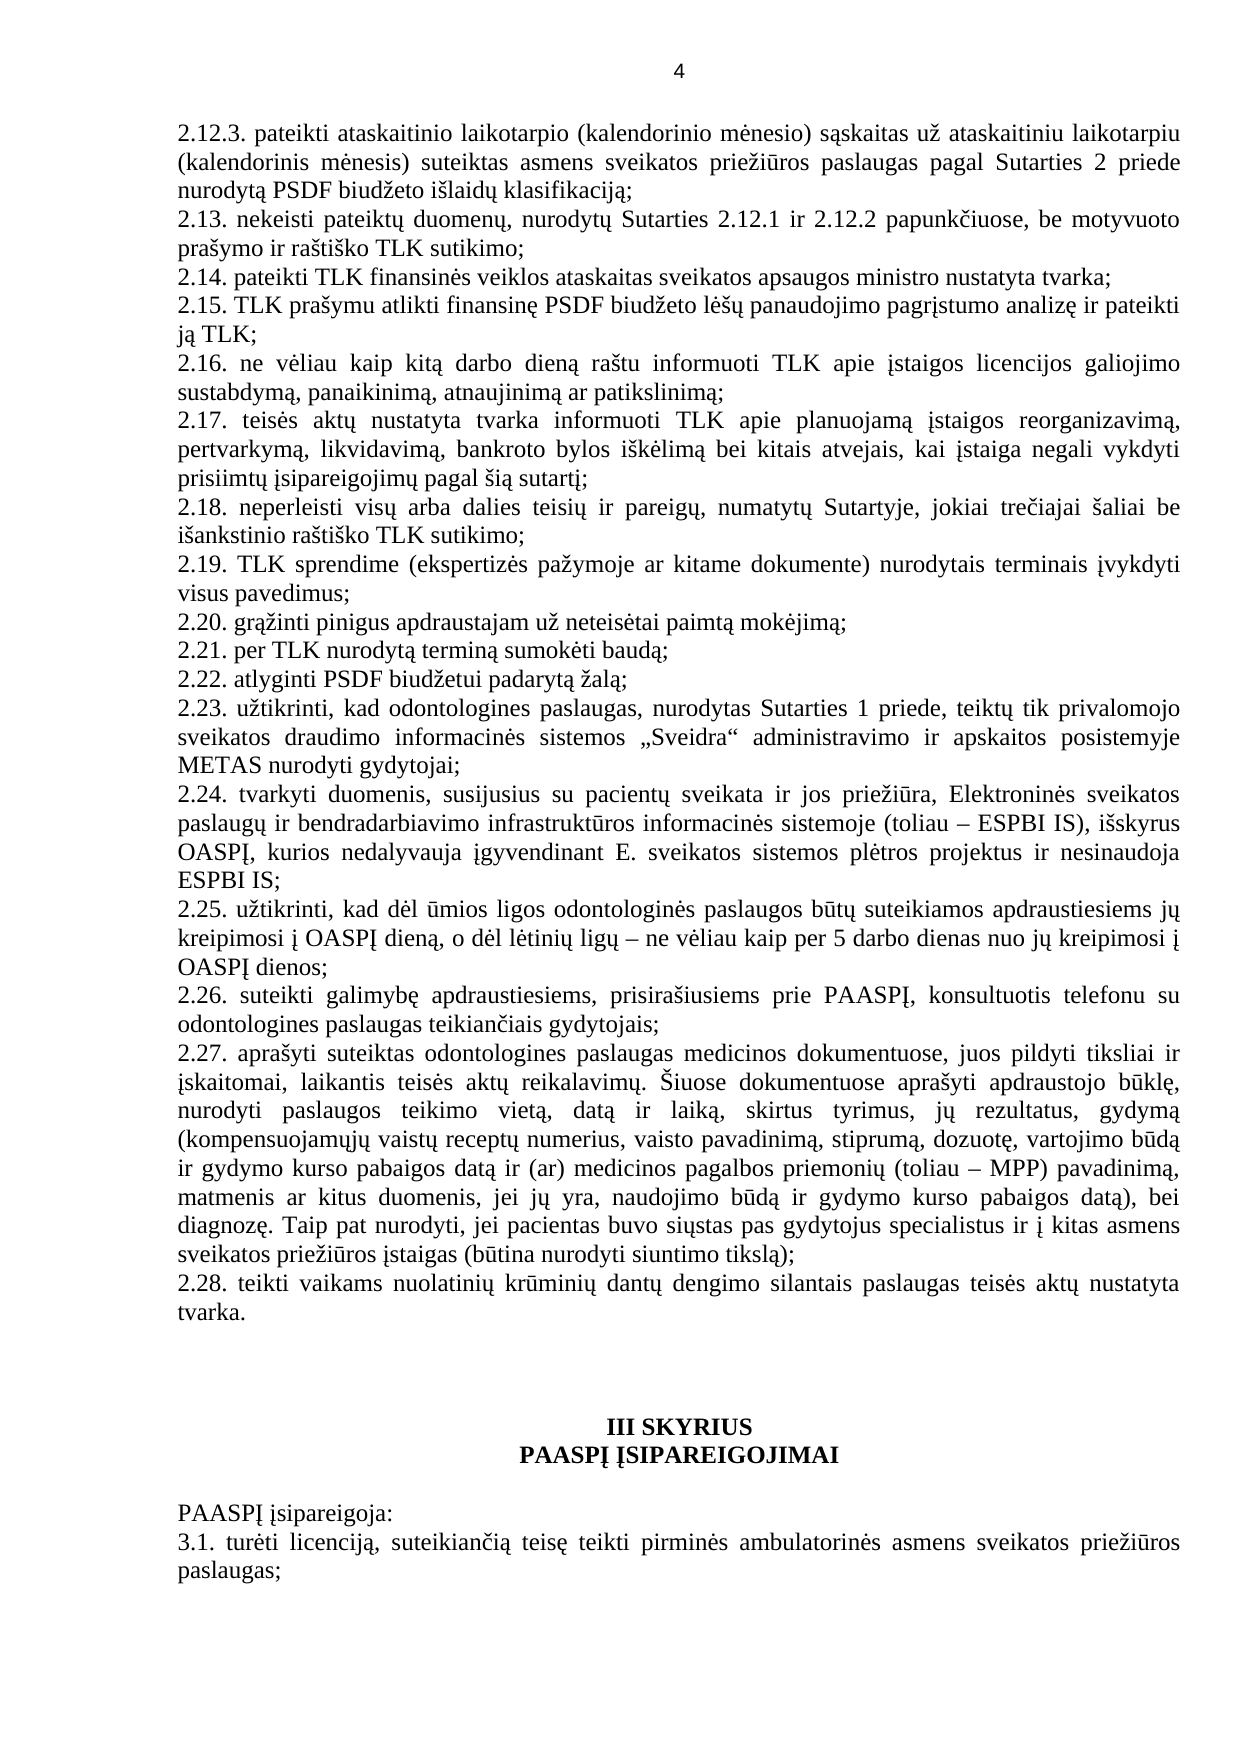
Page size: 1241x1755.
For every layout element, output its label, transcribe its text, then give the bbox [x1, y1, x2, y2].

text 3.1. turėti licenciją, suteikiančią teisę teikti pirminės ambulatorinės asmens sveikatos priežiūros paslaugas; [177, 1527, 1181, 1584]
text 2.14. pateikti TLK finansinės veiklos ataskaitas sveikatos apsaugos ministro nustatyta tvarka; [177, 262, 1181, 291]
text 2.12.3. pateikti ataskaitinio laikotarpio (kalendorinio mėnesio) sąskaitas už ataskaitiniu laikotarpiu (kalendorinis mėnesis) suteiktas asmens sveikatos priežiūros paslaugas pagal Sutarties 2 priede nurodytą PSDF biudžeto išlaidų klasifikaciją; [177, 118, 1181, 204]
text 2.19. TLK sprendime (ekspertizės pažymoje ar kitame dokumente) nurodytais terminais įvykdyti visus pavedimus; [177, 549, 1181, 607]
text 2.25. užtikrinti, kad dėl ūmios ligos odontologinės paslaugos būtų suteikiamos apdraustiesiems jų kreipimosi į OASPĮ dieną, o dėl lėtinių ligų – ne vėliau kaip per 5 darbo dienas nuo jų kreipimosi į OASPĮ dienos; [177, 894, 1181, 981]
text 2.16. ne vėliau kaip kitą darbo dieną raštu informuoti TLK apie įstaigos licencijos galiojimo sustabdymą, panaikinimą, atnaujinimą ar patikslinimą; [177, 348, 1181, 406]
text 2.26. suteikti galimybę apdraustiesiems, prisirašiusiems prie PAASPĮ, konsultuotis telefonu su odontologines paslaugas teikiančiais gydytojais; [177, 981, 1181, 1038]
text 2.22. atlyginti PSDF biudžetui padarytą žalą; [177, 664, 1181, 693]
text 2.13. nekeisti pateiktų duomenų, nurodytų Sutarties 2.12.1 ir 2.12.2 papunkčiuose, be motyvuoto prašymo ir raštiško TLK sutikimo; [177, 204, 1181, 262]
text 2.20. grąžinti pinigus apdraustajam už neteisėtai paimtą mokėjimą; [177, 607, 1181, 636]
text 2.24. tvarkyti duomenis, susijusius su pacientų sveikata ir jos priežiūra, Elektroninės sveikatos paslaugų ir bendradarbiavimo infrastruktūros informacinės sistemoje (toliau – ESPBI IS), išskyrus OASPĮ, kurios nedalyvauja įgyvendinant E. sveikatos sistemos plėtros projektus ir nesinaudoja ESPBI IS; [177, 779, 1181, 894]
text PAASPĮ įsipareigoja: [177, 1498, 1181, 1527]
text 2.17. teisės aktų nustatyta tvarka informuoti TLK apie planuojamą įstaigos reorganizavimą, pertvarkymą, likvidavimą, bankroto bylos iškėlimą bei kitais atvejais, kai įstaiga negali vykdyti prisiimtų įsipareigojimų pagal šią sutartį; [177, 406, 1181, 492]
text 2.27. aprašyti suteiktas odontologines paslaugas medicinos dokumentuose, juos pildyti tiksliai ir įskaitomai, laikantis teisės aktų reikalavimų. Šiuose dokumentuose aprašyti apdraustojo būklę, nurodyti paslaugos teikimo vietą, datą ir laiką, skirtus tyrimus, jų rezultatus, gydymą (kompensuojamųjų vaistų receptų numerius, vaisto pavadinimą, stiprumą, dozuotę, vartojimo būdą ir gydymo kurso pabaigos datą ir (ar) medicinos pagalbos priemonių (toliau – MPP) pavadinimą, matmenis ar kitus duomenis, jei jų yra, naudojimo būdą ir gydymo kurso pabaigos datą), bei diagnozę. Taip pat nurodyti, jei pacientas buvo siųstas pas gydytojus specialistus ir į kitas asmens sveikatos priežiūros įstaigas (būtina nurodyti siuntimo tikslą); [177, 1038, 1181, 1268]
text 2.15. TLK prašymu atlikti finansinę PSDF biudžeto lėšų panaudojimo pagrįstumo analizę ir pateikti ją TLK; [177, 291, 1181, 348]
text 2.21. per TLK nurodytą terminą sumokėti baudą; [177, 636, 1181, 664]
text 2.18. neperleisti visų arba dalies teisių ir pareigų, numatytų Sutartyje, jokiai trečiajai šaliai be išankstinio raštiško TLK sutikimo; [177, 492, 1181, 549]
text III SKYRIUS [177, 1412, 1181, 1441]
text 2.28. teikti vaikams nuolatinių krūminių dantų dengimo silantais paslaugas teisės aktų nustatyta tvarka. [177, 1268, 1181, 1326]
text 2.23. užtikrinti, kad odontologines paslaugas, nurodytas Sutarties 1 priede, teiktų tik privalomojo sveikatos draudimo informacinės sistemos „Sveidra“ administravimo ir apskaitos posistemyje METAS nurodyti gydytojai; [177, 693, 1181, 779]
text PAASPĮ ĮSIPAREIGOJIMAI [177, 1441, 1181, 1469]
